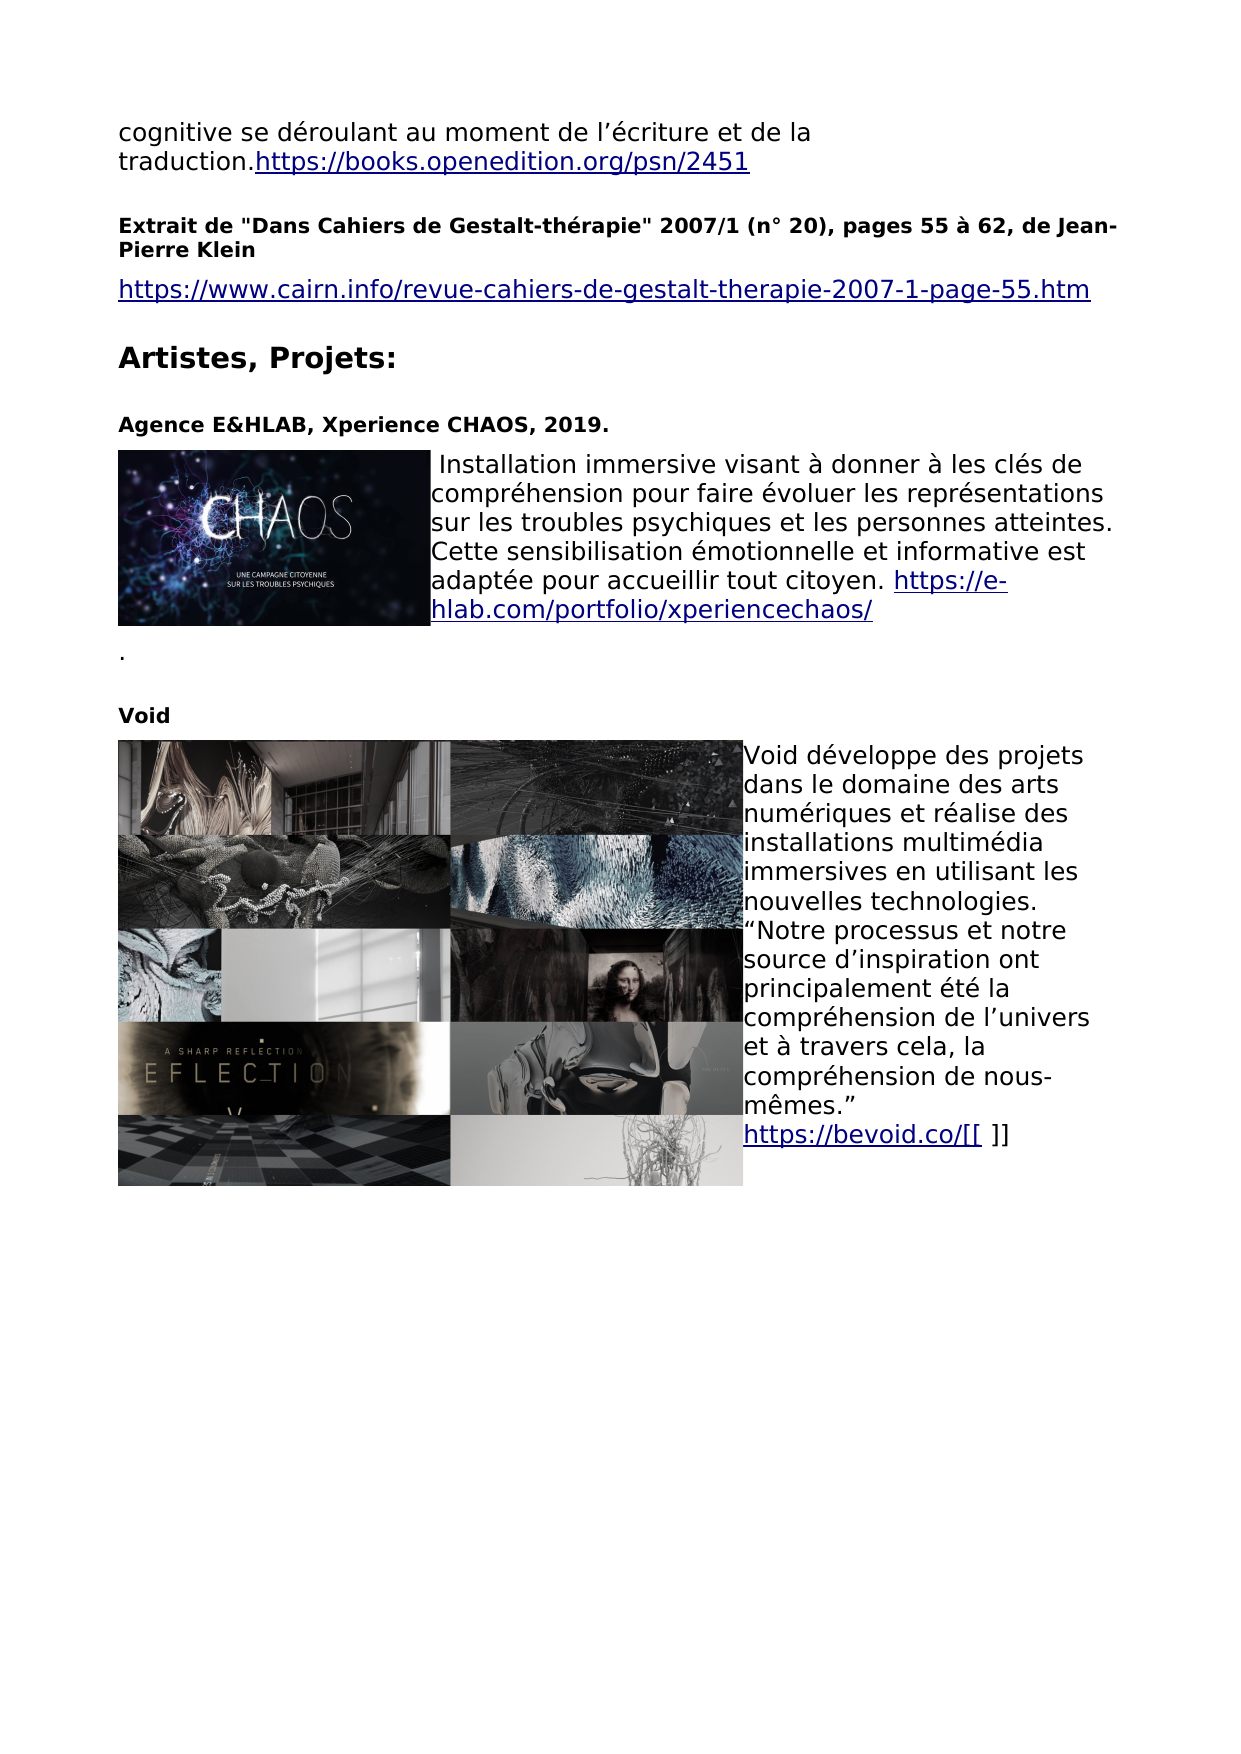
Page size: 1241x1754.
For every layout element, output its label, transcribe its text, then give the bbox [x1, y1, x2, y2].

picture [118, 740, 744, 1186]
picture [118, 450, 431, 626]
subtitle Extrait de "Dans Cahiers de Gestalt-thérapie" 2007/1 (n° 20), pages 55 à 62, de Jean-Pierre Klein [118, 214, 1122, 262]
text cognitive se déroulant au moment de l’écriture et de la traduction.https://books.openedition.org/psn/2451 [118, 118, 1122, 176]
subtitle Artistes, Projets: [118, 342, 1122, 376]
text Void développe des projets dans le domaine des arts numériques et réalise des installations multimédia immersives en utilisant les nouvelles technologies. “Notre processus et notre source d’inspiration ont principalement été la compréhension de l’univers et à travers cela, la compréhension de nous-mêmes.” https://bevoid.co/[[ ]] [744, 741, 1122, 1149]
text Installation immersive visant à donner à les clés de compréhension pour faire évoluer les représentations sur les troubles psychiques et les personnes atteintes. Cette sensibilisation émotionnelle et informative est adaptée pour accueillir tout citoyen. https://e-hlab.com/portfolio/xperiencechaos/ [431, 450, 1122, 625]
text https://www.cairn.info/revue-cahiers-de-gestalt-therapie-2007-1-page-55.htm [118, 275, 1122, 304]
subtitle Void [118, 704, 1122, 728]
text . [118, 637, 1122, 667]
subtitle Agence E&HLAB, Xperience CHAOS, 2019. [118, 413, 1122, 437]
